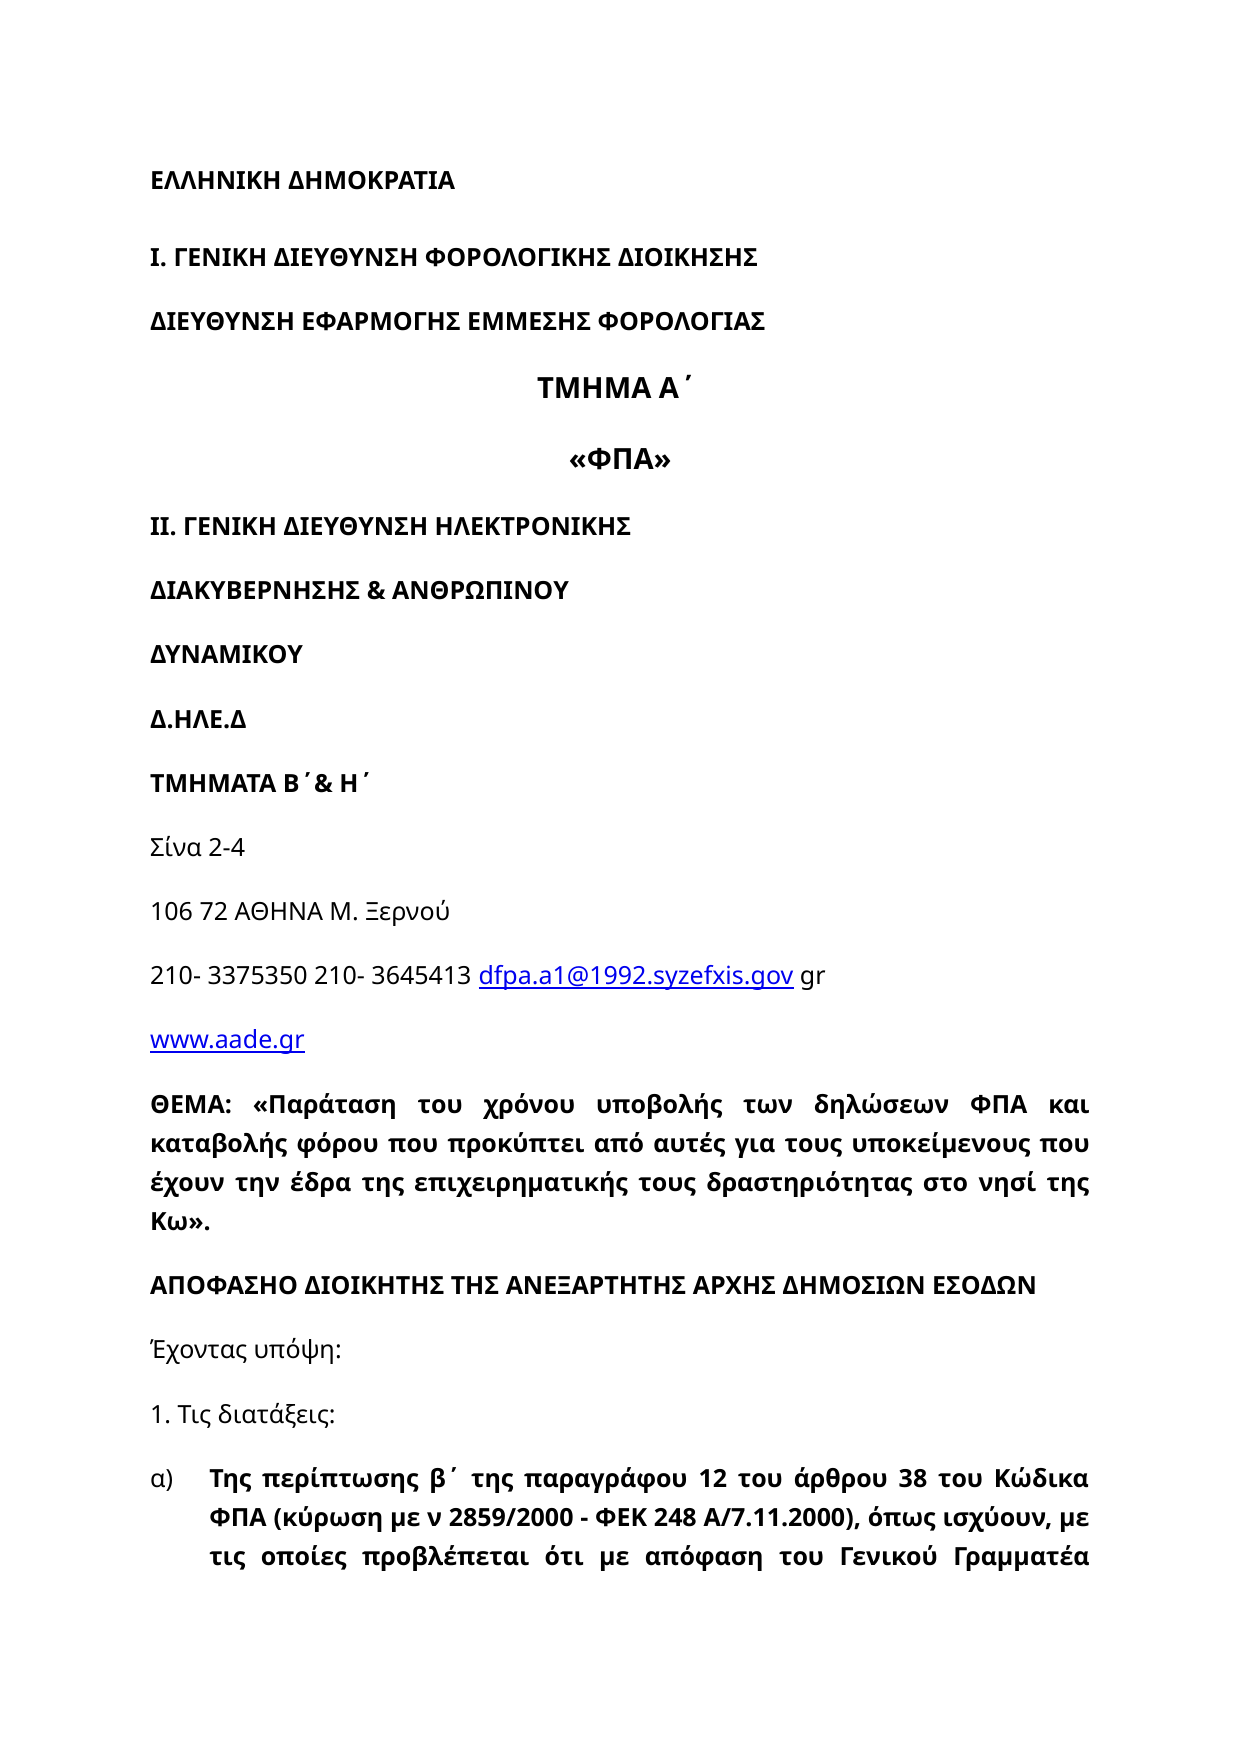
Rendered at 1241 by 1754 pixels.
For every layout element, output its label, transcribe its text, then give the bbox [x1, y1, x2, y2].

text ΘΕΜΑ: «Παράταση του χρόνου υποβολής των δηλώσεων ΦΠΑ και καταβολής φόρου που προκύπτει από αυτές για τους υποκείμενους που έχουν την έδρα της επιχειρηματικής τους δραστηριότητας στο νησί της Κω». [150, 1086, 1090, 1238]
text 210- 3375350 210- 3645413 dfpa.a1@1992.syzefxis.gov gr [150, 958, 1090, 992]
text ΔΥΝΑΜΙΚΟΥ [150, 637, 1090, 671]
text www.aade.gr [150, 1022, 1090, 1056]
title ΕΛΛΗΝΙΚΗ ΔΗΜΟΚΡΑΤΙΑ [150, 162, 1090, 197]
text Σίνα 2-4 [150, 829, 1090, 864]
text Δ.ΗΛΕ.Δ [150, 701, 1090, 735]
list α) Της περίπτωσης β΄ της παραγράφου 12 του άρθρου 38 του Κώδικα ΦΠΑ (κύρωση με ν 2859/2000 - ΦΕΚ 248 Α/7.11.2000), όπως ισχύουν, με τις οποίες προβλέπεται ότι με απόφαση του Γενικού Γραμματέα [150, 1460, 1090, 1573]
text ΙΙ. ΓΕΝΙΚΗ ΔΙΕΥΘΥΝΣΗ ΗΛΕΚΤΡΟΝΙΚΗΣ [150, 509, 1090, 543]
text ΔΙΕΥΘΥΝΣΗ ΕΦΑΡΜΟΓΗΣ ΕΜΜΕΣΗΣ ΦΟΡΟΛΟΓΙΑΣ [150, 303, 1090, 337]
text 1. Τις διατάξεις: [150, 1396, 1090, 1430]
subtitle «ΦΠΑ» [150, 438, 1090, 478]
text Έχοντας υπόψη: [150, 1332, 1090, 1366]
text Ι. ΓΕΝΙΚΗ ΔΙΕΥΘΥΝΣΗ ΦΟΡΟΛΟΓΙΚΗΣ ΔΙΟΙΚΗΣΗΣ [150, 239, 1090, 273]
text ΑΠΟΦΑΣΗΟ ΔΙΟΙΚΗΤΗΣ ΤΗΣ ΑΝΕΞΑΡΤΗΤΗΣ ΑΡΧΗΣ ΔΗΜΟΣΙΩΝ ΕΣΟΔΩΝ [150, 1268, 1090, 1302]
subtitle ΤΜΗΜΑ Α΄ [150, 367, 1090, 407]
text ΔΙΑΚΥΒΕΡΝΗΣΗΣ & ΑΝΘΡΩΠΙΝΟΥ [150, 573, 1090, 607]
text 106 72 ΑΘΗΝΑ Μ. Ξερνού [150, 894, 1090, 928]
text TMHMATA Β΄& Η΄ [150, 765, 1090, 799]
